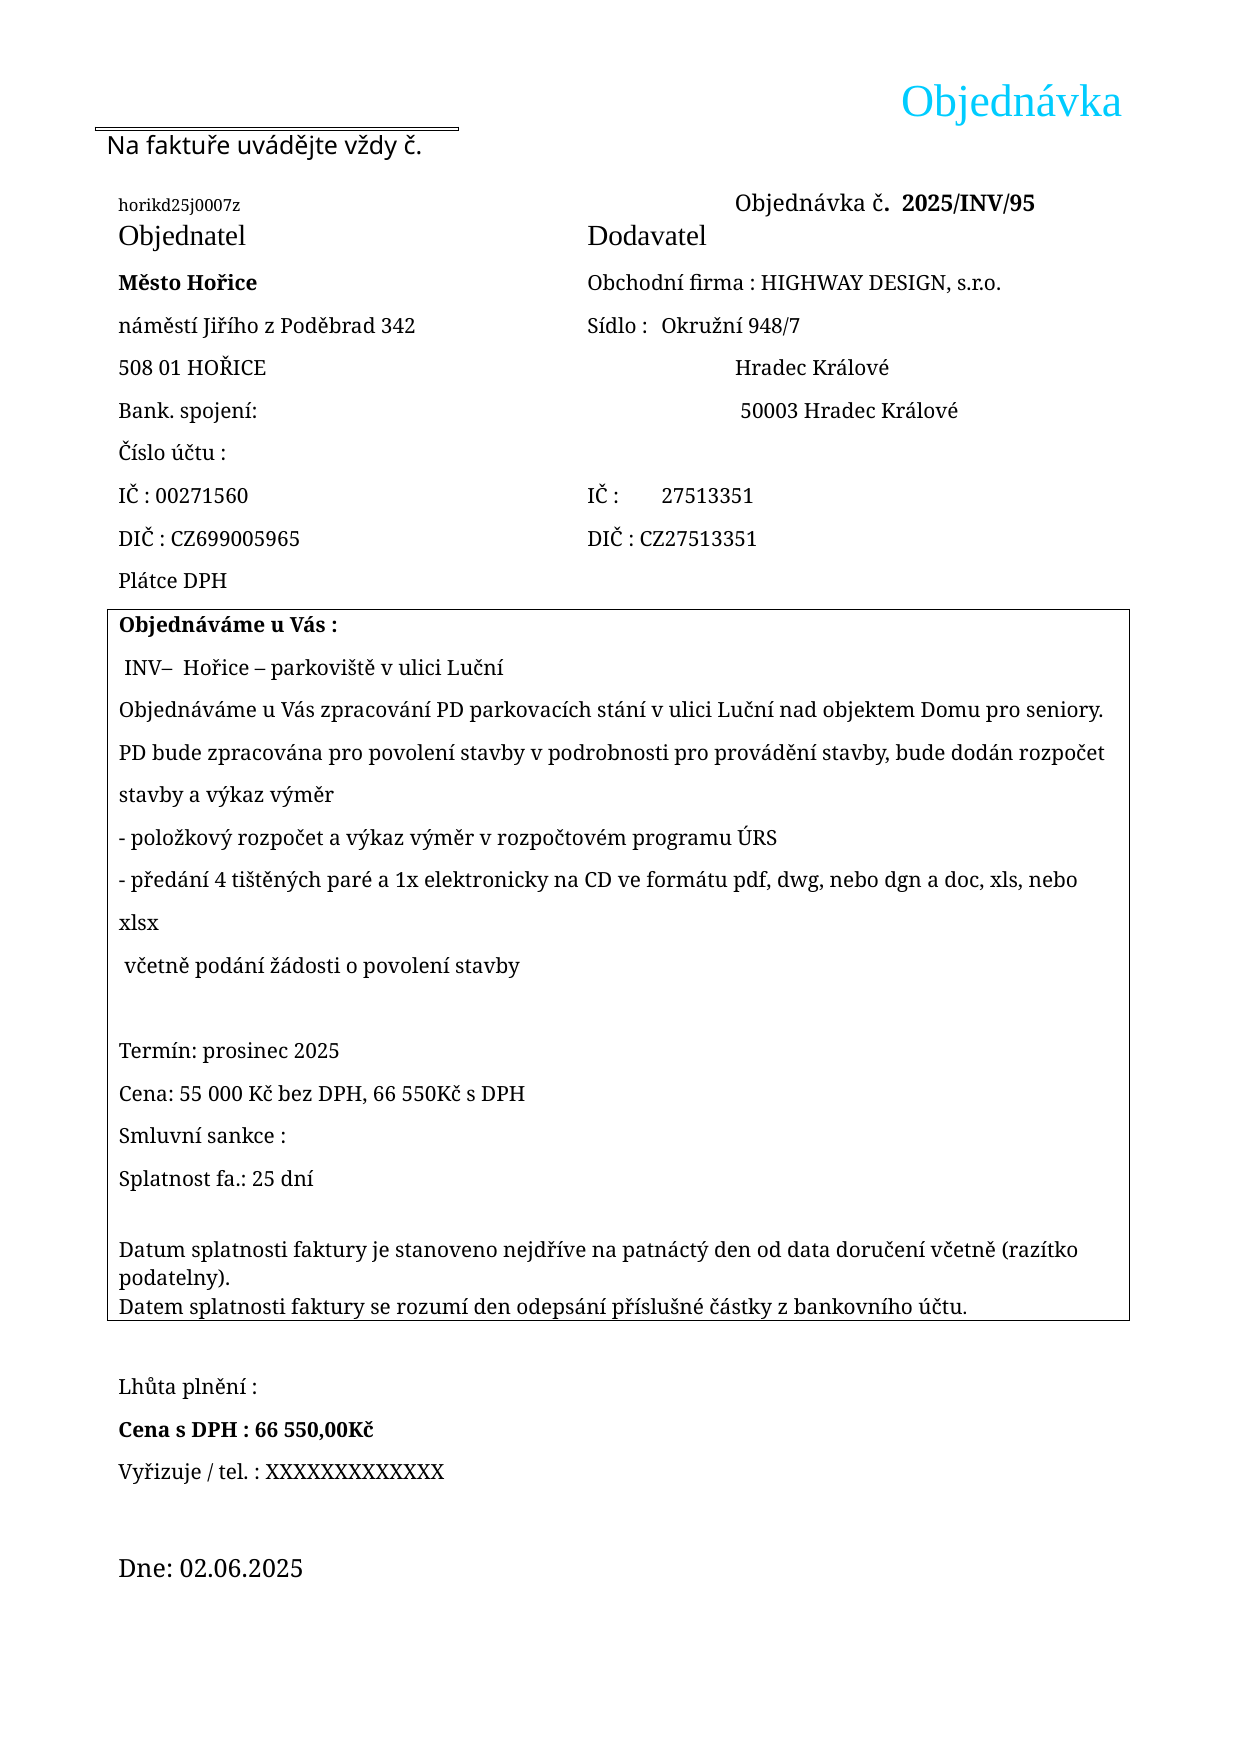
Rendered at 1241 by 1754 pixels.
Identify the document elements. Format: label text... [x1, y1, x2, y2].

text Bank. spojení: 50003 Hradec Králové [118, 396, 1122, 424]
text Číslo účtu : [118, 438, 1122, 467]
text Lhůta plnění : [118, 1372, 1122, 1401]
table_header Objednáváme u Vás : INV– Hořice – parkoviště v ulici Luční Objednáváme u Vás zpracování PD parkovacích stání v ulici Luční nad objektem Domu pro seniory. PD bude zpracována pro povolení stavby v podrobnosti pro provádění stavby, bude dodán rozpočet stavby a výkaz výměr - položkový rozpočet a výkaz výměr v rozpočtovém programu ÚRS - předání 4 tištěných paré a 1x elektronicky na CD ve formátu pdf, dwg, nebo dgn a doc, xls, nebo xlsx včetně podání žádosti o povolení stavby Termín: prosinec 2025 Cena: 55 000 Kč bez DPH, 66 550Kč s DPH Smluvní sankce : Splatnost fa.: 25 dní Datum splatnosti faktury je stanoveno nejdříve na patnáctý den od data doručení včetně (razítko podatelny). Datem splatnosti faktury se rozumí den odepsání příslušné částky z bankovního účtu. [108, 610, 1129, 1320]
text Vyřizuje / tel. : XXXXXXXXXXXXX [118, 1457, 1122, 1486]
text horikd25j0007z Objednávka č. 2025/INV/95 [118, 187, 1122, 218]
text IČ : 00271560 IČ : 27513351 [118, 481, 1122, 509]
text DIČ : CZ699005965 DIČ : CZ27513351 [118, 524, 1122, 552]
text Objednatel Dodavatel [118, 218, 1122, 251]
text 508 01 HOŘICE Hradec Králové [118, 353, 1122, 382]
text náměstí Jiřího z Poděbrad 342 Sídlo : Okružní 948/7 [118, 311, 1122, 339]
text Plátce DPH [118, 566, 1122, 595]
text Dne: 02.06.2025 [118, 1551, 1122, 1585]
text Město Hořice Obchodní firma : HIGHWAY DESIGN, s.r.o. [118, 268, 1122, 297]
text Cena s DPH : 66 550,00Kč [118, 1415, 1122, 1443]
